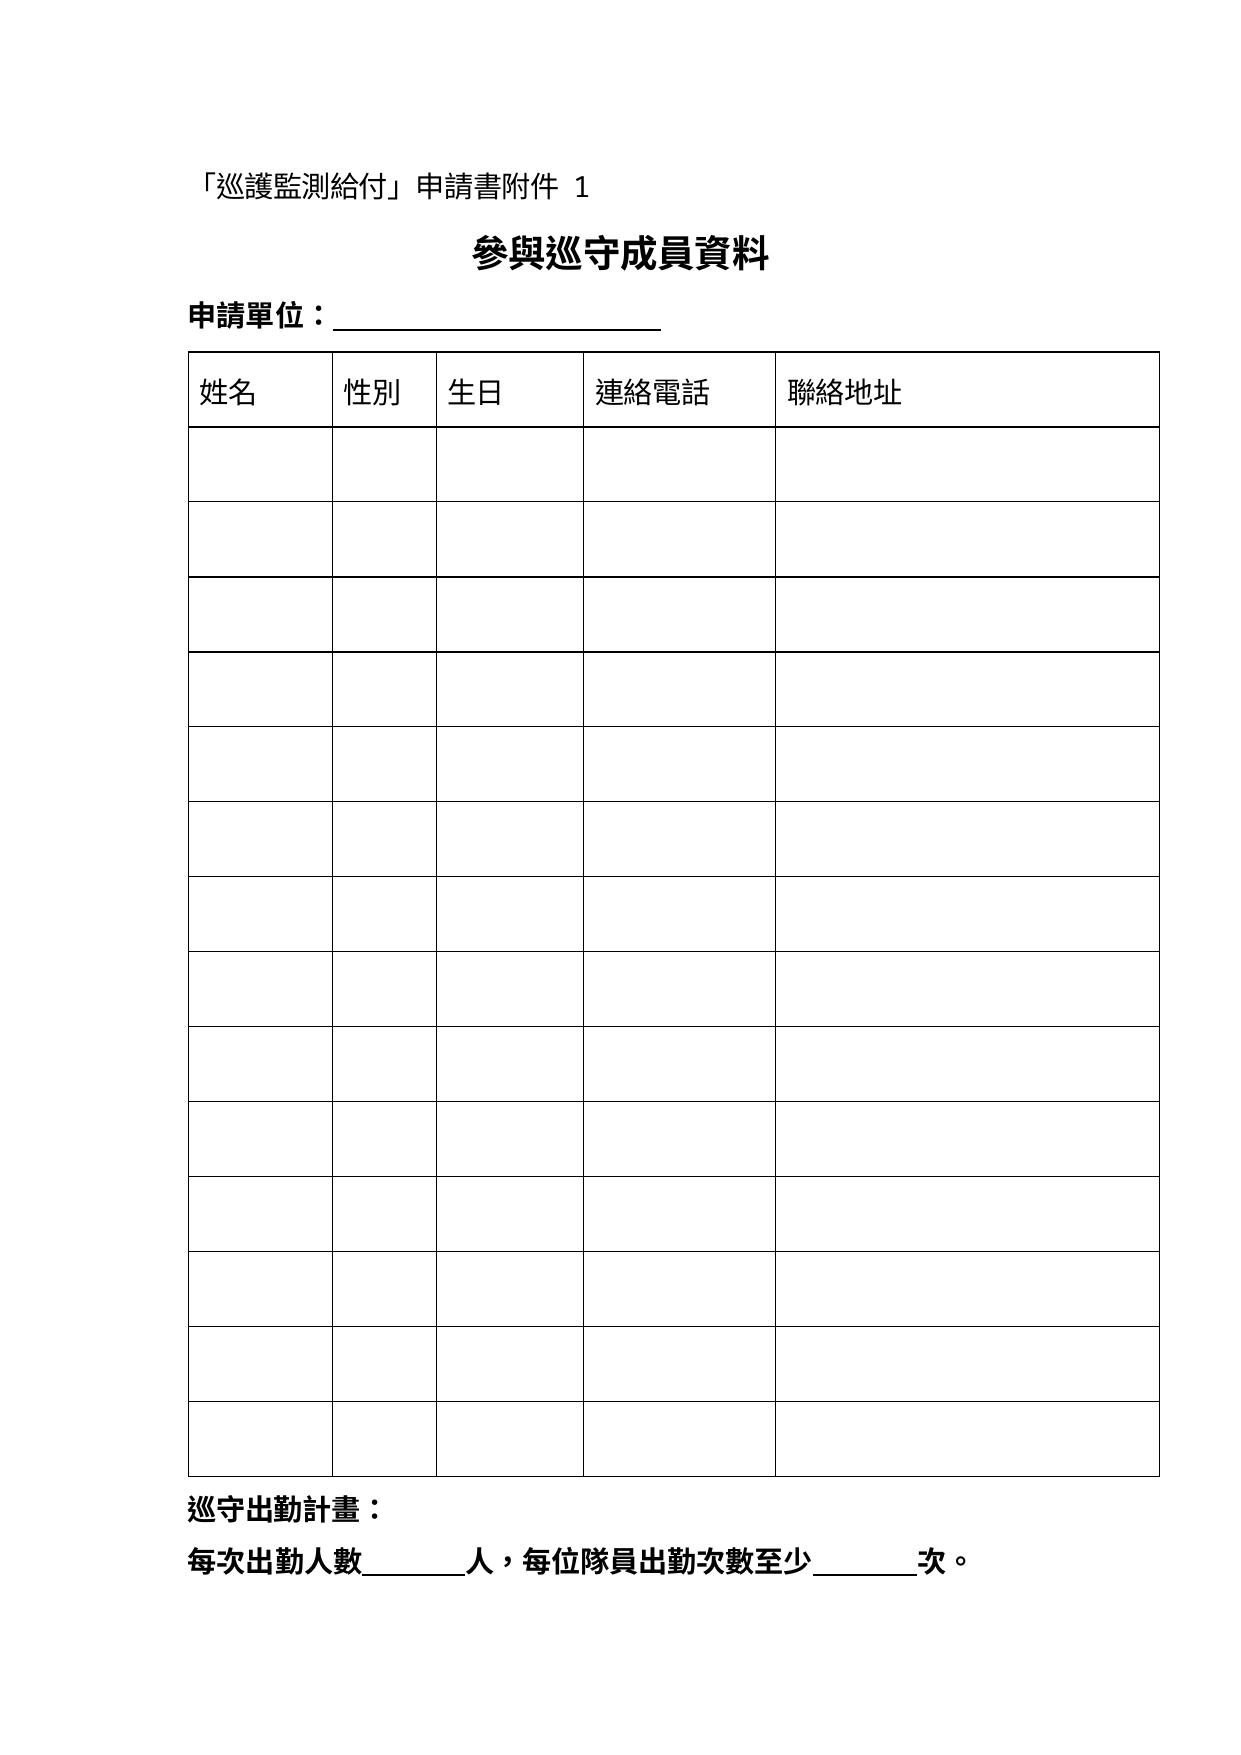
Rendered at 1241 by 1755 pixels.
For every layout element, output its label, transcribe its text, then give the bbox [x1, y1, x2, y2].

table_cell [776, 802, 1159, 876]
table_cell [189, 1402, 332, 1476]
table_cell [333, 1327, 436, 1401]
table_cell [584, 802, 775, 876]
subtitle 參與巡守成員資料 [74, 224, 1167, 278]
table_cell [333, 1102, 436, 1176]
table_cell [776, 653, 1159, 726]
table_header 連絡電話 [584, 353, 775, 426]
text 每次出勤人數 人，每位隊員出勤次數至少 次。 [187, 1531, 1167, 1582]
table_cell [189, 1102, 332, 1176]
table_header 性別 [333, 353, 436, 426]
table_cell [437, 1177, 583, 1251]
text 巡守出勤計畫： [187, 1479, 1167, 1531]
table_cell [584, 1252, 775, 1326]
table_cell [584, 428, 775, 501]
table_cell [584, 1177, 775, 1251]
table_cell [437, 653, 583, 726]
table_cell [189, 578, 332, 651]
table_cell [437, 727, 583, 801]
table_cell [437, 877, 583, 951]
table_cell [776, 1102, 1159, 1176]
table_cell [333, 727, 436, 801]
table_cell [584, 952, 775, 1026]
table_cell [437, 1102, 583, 1176]
table_cell [776, 428, 1159, 501]
table_cell [189, 1252, 332, 1326]
table_cell [189, 727, 332, 801]
table_cell [776, 952, 1159, 1026]
table_cell [189, 1177, 332, 1251]
table_header 生日 [437, 353, 583, 426]
table_cell [189, 653, 332, 726]
table_cell [333, 653, 436, 726]
table_cell [584, 727, 775, 801]
table_cell [333, 578, 436, 651]
table_cell [776, 578, 1159, 651]
table_cell [584, 1102, 775, 1176]
table_cell [584, 502, 775, 576]
table_cell [584, 1027, 775, 1101]
table_cell [333, 502, 436, 576]
table_cell [584, 578, 775, 651]
table_cell [333, 1402, 436, 1476]
table_cell [776, 1027, 1159, 1101]
table_cell [776, 727, 1159, 801]
table_cell [333, 877, 436, 951]
table_cell [189, 1027, 332, 1101]
table_cell [333, 1027, 436, 1101]
table_cell [776, 1402, 1159, 1476]
table_cell [437, 578, 583, 651]
table_cell [189, 428, 332, 501]
table_cell [584, 1402, 775, 1476]
table_cell [333, 802, 436, 876]
table_header 聯絡地址 [776, 353, 1159, 426]
table_cell [437, 952, 583, 1026]
table_cell [189, 952, 332, 1026]
table_cell [776, 877, 1159, 951]
table_cell [189, 1327, 332, 1401]
table_cell [776, 502, 1159, 576]
table_cell [437, 1327, 583, 1401]
table_cell [189, 802, 332, 876]
table_cell [776, 1252, 1159, 1326]
table_cell [437, 428, 583, 501]
table_cell [437, 502, 583, 576]
table_cell [776, 1327, 1159, 1401]
table_cell [584, 1327, 775, 1401]
table_cell [333, 428, 436, 501]
table_cell [437, 1252, 583, 1326]
table_cell [189, 877, 332, 951]
table_cell [333, 1177, 436, 1251]
text 申請單位： [187, 293, 1167, 335]
table_cell [333, 1252, 436, 1326]
table_cell [584, 653, 775, 726]
table_cell [189, 502, 332, 576]
table_cell [776, 1177, 1159, 1251]
table_cell [584, 877, 775, 951]
table_cell [437, 1402, 583, 1476]
table_cell [437, 802, 583, 876]
table_header 姓名 [189, 353, 332, 426]
table_cell [437, 1027, 583, 1101]
table_cell [333, 952, 436, 1026]
